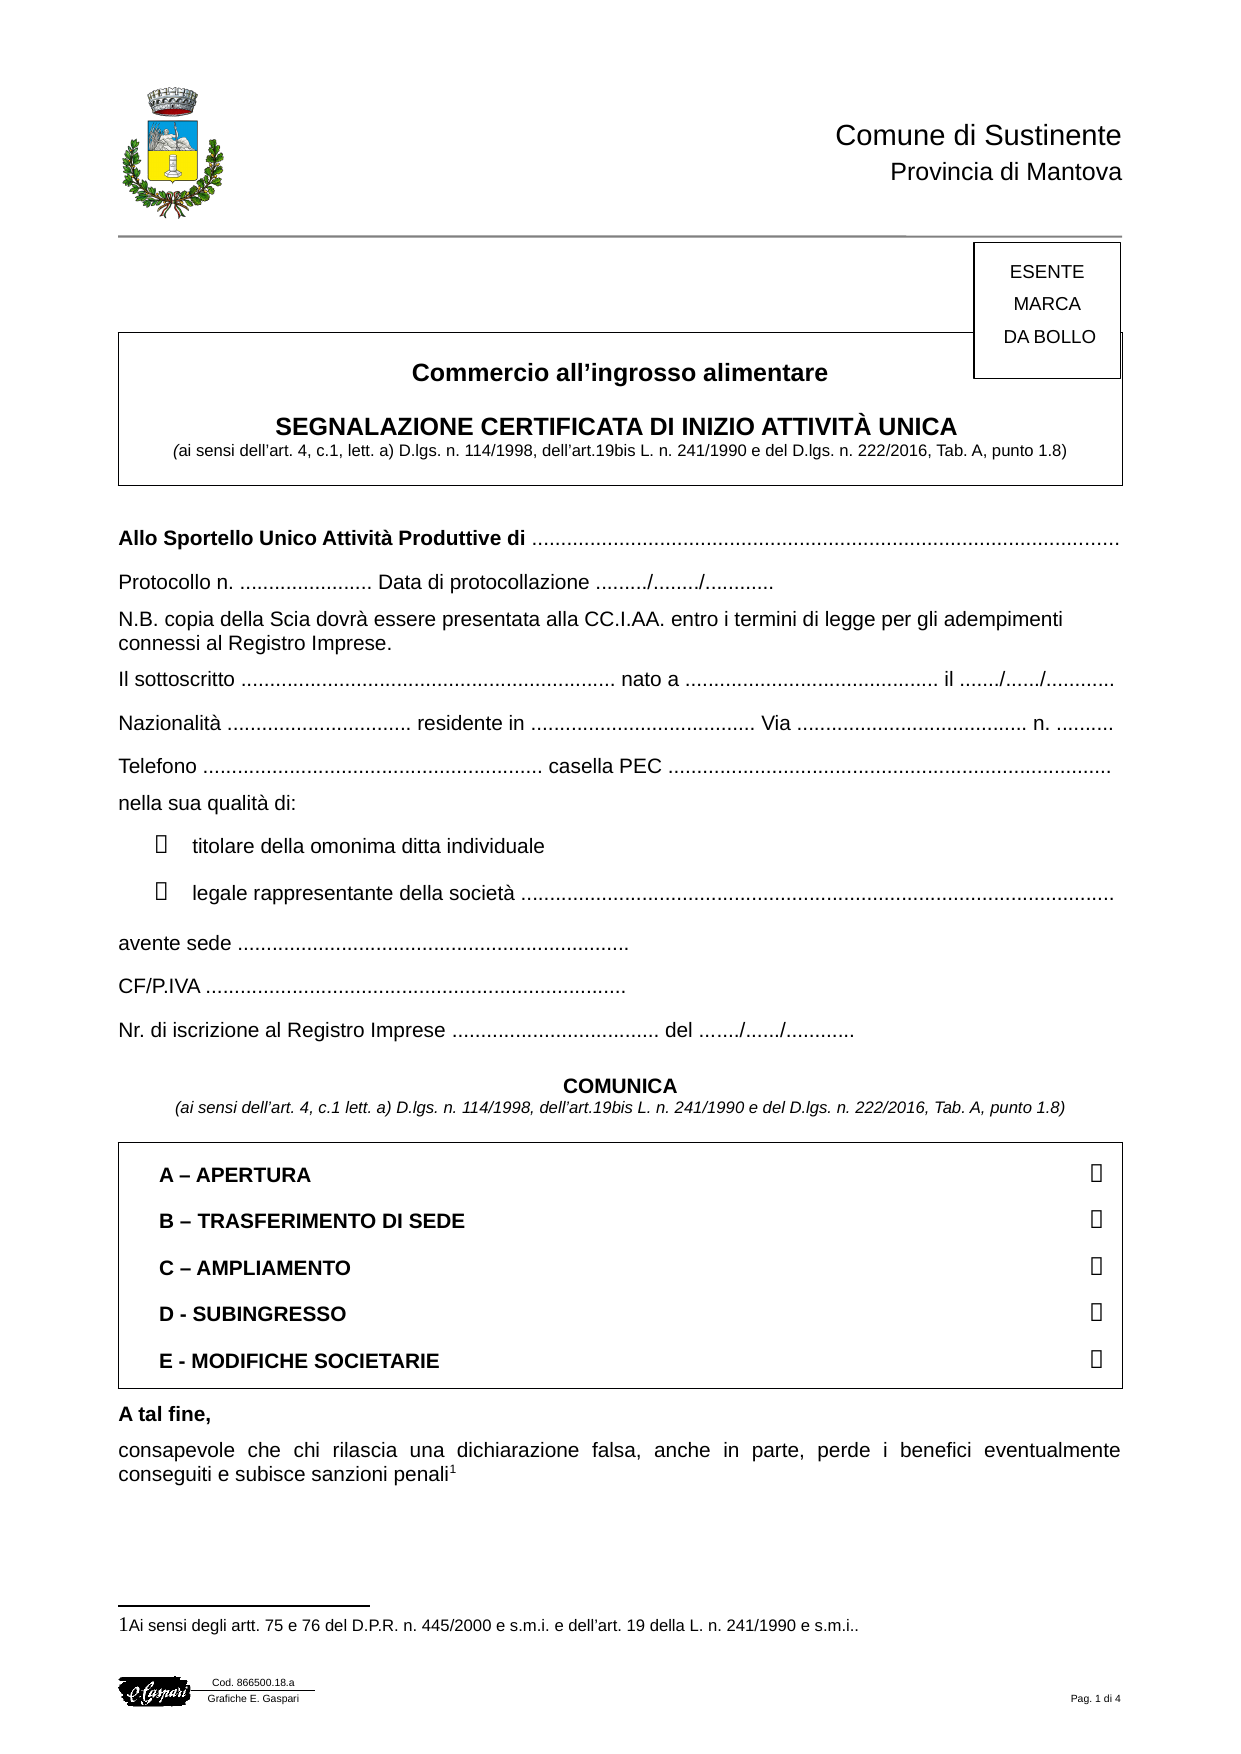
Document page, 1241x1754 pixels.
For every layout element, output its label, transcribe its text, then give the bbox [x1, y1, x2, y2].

text Comune di Sustinente [224, 118, 1122, 152]
picture [122, 87, 224, 219]
picture [117, 1675, 191, 1707]
text A tal fine, [118, 1402, 1122, 1426]
text  titolare della omonima ditta individuale [153, 827, 1122, 861]
table_header Commercio all’ingrosso alimentare SEGNALAZIONE CERTIFICATA DI INIZIO ATTIVITÀ UNICA (ai sensi dell’art. 4, c.1, lett. a) D.lgs. n. 114/1998, dell’art.19bis L. n. 241/1990 e del D.lgs. n. 222/2016, Tab. A, punto 1.8) [119, 333, 1122, 485]
text nella sua qualità di: [118, 791, 1122, 814]
text N.B. copia della Scia dovrà essere presentata alla CC.I.AA. entro i termini di legge per gli adempimenti connessi al Registro Imprese. [118, 606, 1122, 654]
text consapevole che chi rilascia una dichiarazione falsa, anche in parte, perde i benefici eventualmente conseguiti e subisce sanzioni penali [118, 1438, 1122, 1486]
text Nr. di iscrizione al Registro Imprese .................................... del ......./....../............ [118, 1018, 1122, 1042]
text Il sottoscritto ................................................................. nato a ............................................ il ......./....../............ [118, 667, 1122, 691]
text Ai sensi degli artt. 75 e 76 del D.P.R. n. 445/2000 e s.m.i. e dell’art. 19 della L. n. 241/1990 e s.m.i.. [118, 1612, 1122, 1636]
text CF/P.IVA ......................................................................... [118, 974, 1122, 998]
text COMUNICA [118, 1074, 1122, 1098]
table_header A – APERTURA  B – TRASFERIMENTO DI SEDE  C – AMPLIAMENTO  D - SUBINGRESSO  E - MODIFICHE SOCIETARIE  [119, 1143, 1122, 1388]
text Nazionalità ................................ residente in ....................................... Via ........................................ n. .......... [118, 710, 1122, 734]
text Provincia di Mantova [224, 157, 1122, 185]
text Telefono ........................................................... casella PEC ............................................................................. [118, 754, 1122, 778]
text  legale rappresentante della società ....................................................................................................... [153, 873, 1122, 908]
text avente sede .................................................................... [118, 930, 1122, 954]
text Protocollo n. ....................... Data di protocollazione ........./......../............ [118, 570, 1122, 594]
text Allo Sportello Unico Attività Produttive di [118, 526, 1122, 550]
text (ai sensi dell’art. 4, c.1 lett. a) D.lgs. n. 114/1998, dell’art.19bis L. n. 241/1990 e del D.lgs. n. 222/2016, Tab. A, punto 1.8) [118, 1098, 1122, 1117]
